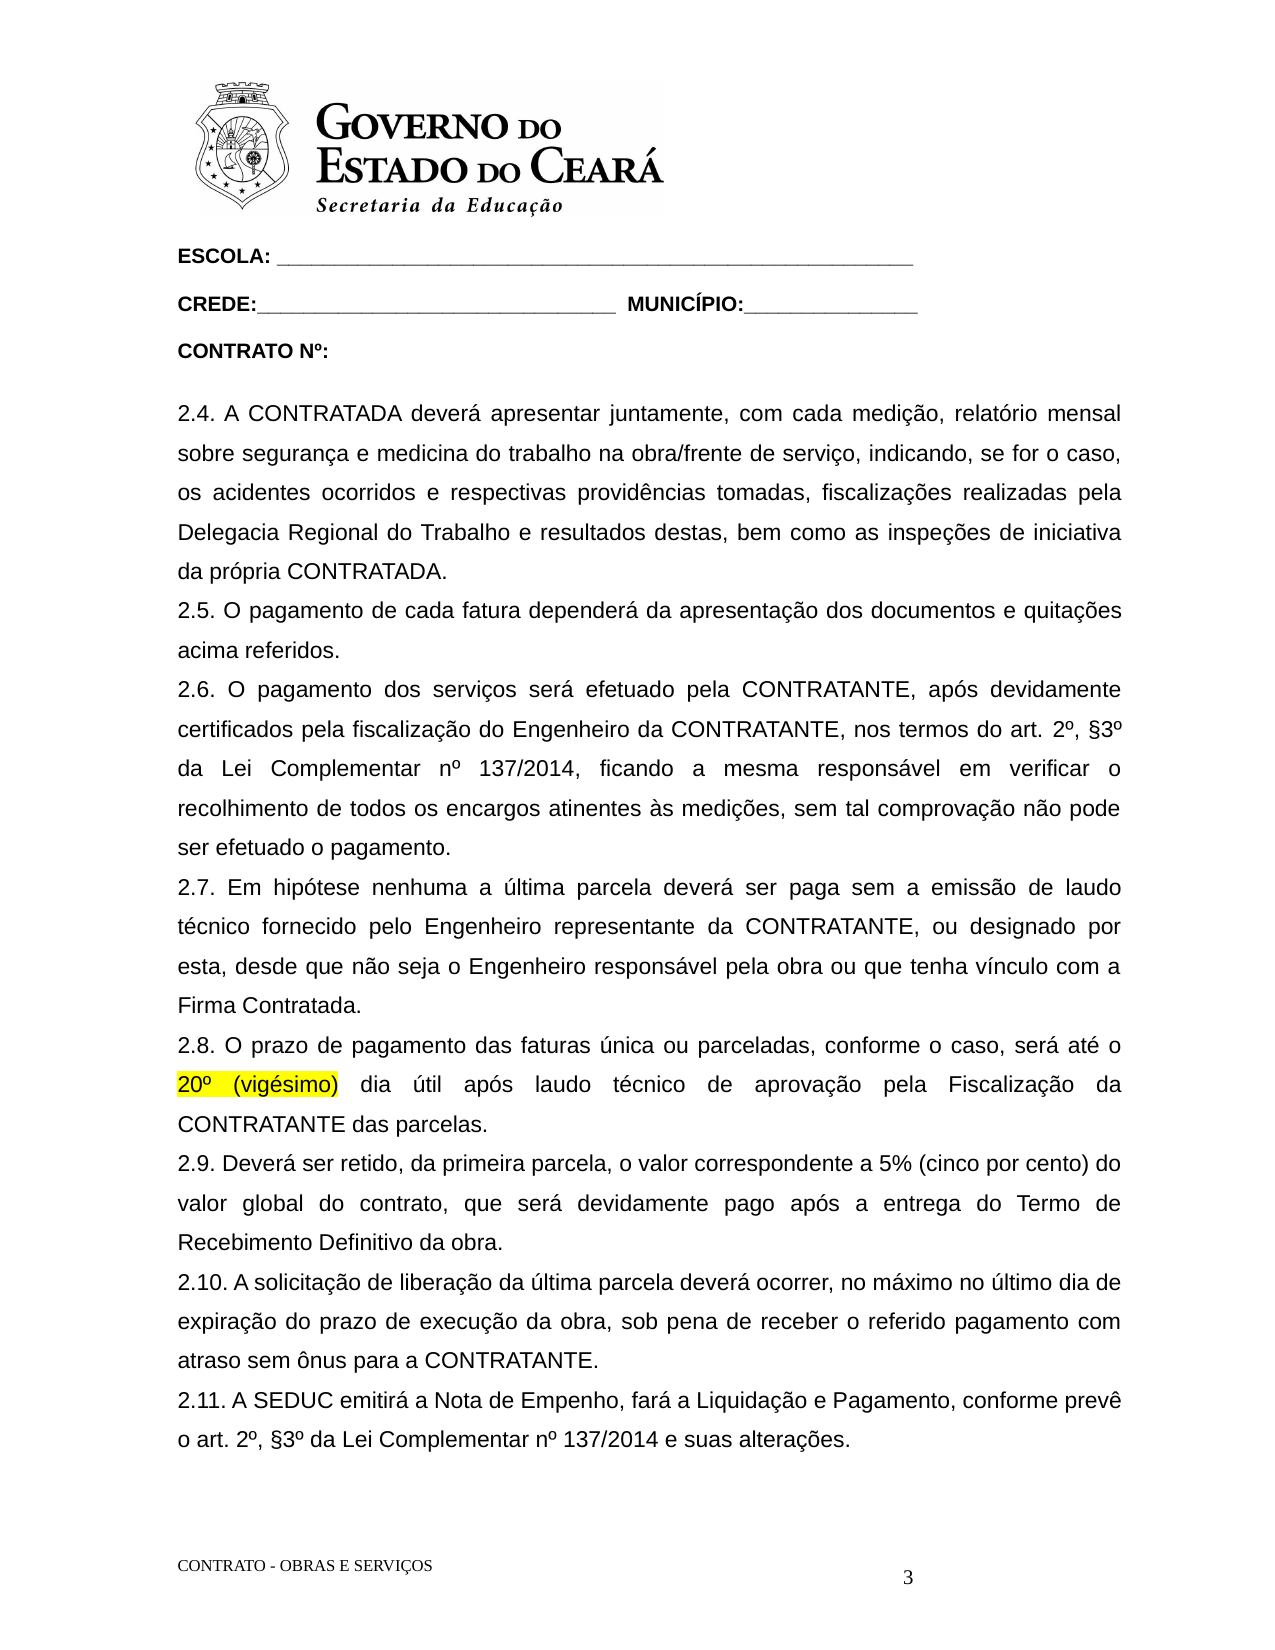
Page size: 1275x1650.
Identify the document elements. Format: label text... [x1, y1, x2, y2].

text 2.9. Deverá ser retido, da primeira parcela, o valor correspondente a 5% (cinco por cento) do valor global do contrato, que será devidamente pago após a entrega do Termo de Recebimento Definitivo da obra. [177, 1150, 1122, 1255]
text 2.11. A SEDUC emitirá a Nota de Empenho, fará a Liquidação e Pagamento, conforme prevê o art. 2º, §3º da Lei Complementar nº 137/2014 e suas alterações. [177, 1387, 1122, 1453]
text 2.4. A CONTRATADA deverá apresentar juntamente, com cada medição, relatório mensal sobre segurança e medicina do trabalho na obra/frente de serviço, indicando, se for o caso, os acidentes ocorridos e respectivas providências tomadas, fiscalizações realizadas pela Delegacia Regional do Trabalho e resultados destas, bem como as inspeções de iniciativa da própria CONTRATADA. [177, 400, 1122, 584]
text 2.8. O prazo de pagamento das faturas única ou parceladas, conforme o caso, será até o 20º (vigésimo) dia útil após laudo técnico de aprovação pela Fiscalização da CONTRATANTE das parcelas. [177, 1032, 1122, 1137]
text 2.5. O pagamento de cada fatura dependerá da apresentação dos documentos e quitações acima referidos. [177, 597, 1122, 663]
picture [195, 82, 664, 217]
text 2.7. Em hipótese nenhuma a última parcela deverá ser paga sem a emissão de laudo técnico fornecido pelo Engenheiro representante da CONTRATANTE, ou designado por esta, desde que não seja o Engenheiro responsável pela obra ou que tenha vínculo com a Firma Contratada. [177, 874, 1122, 1018]
text 2.6. O pagamento dos serviços será efetuado pela CONTRATANTE, após devidamente certificados pela fiscalização do Engenheiro da CONTRATANTE, nos termos do art. 2º, §3º da Lei Complementar nº 137/2014, ficando a mesma responsável em verificar o recolhimento de todos os encargos atinentes às medições, sem tal comprovação não pode ser efetuado o pagamento. [177, 676, 1122, 861]
text 2.10. A solicitação de liberação da última parcela deverá ocorrer, no máximo no último dia de expiração do prazo de execução da obra, sob pena de receber o referido pagamento com atraso sem ônus para a CONTRATANTE. [177, 1268, 1122, 1374]
